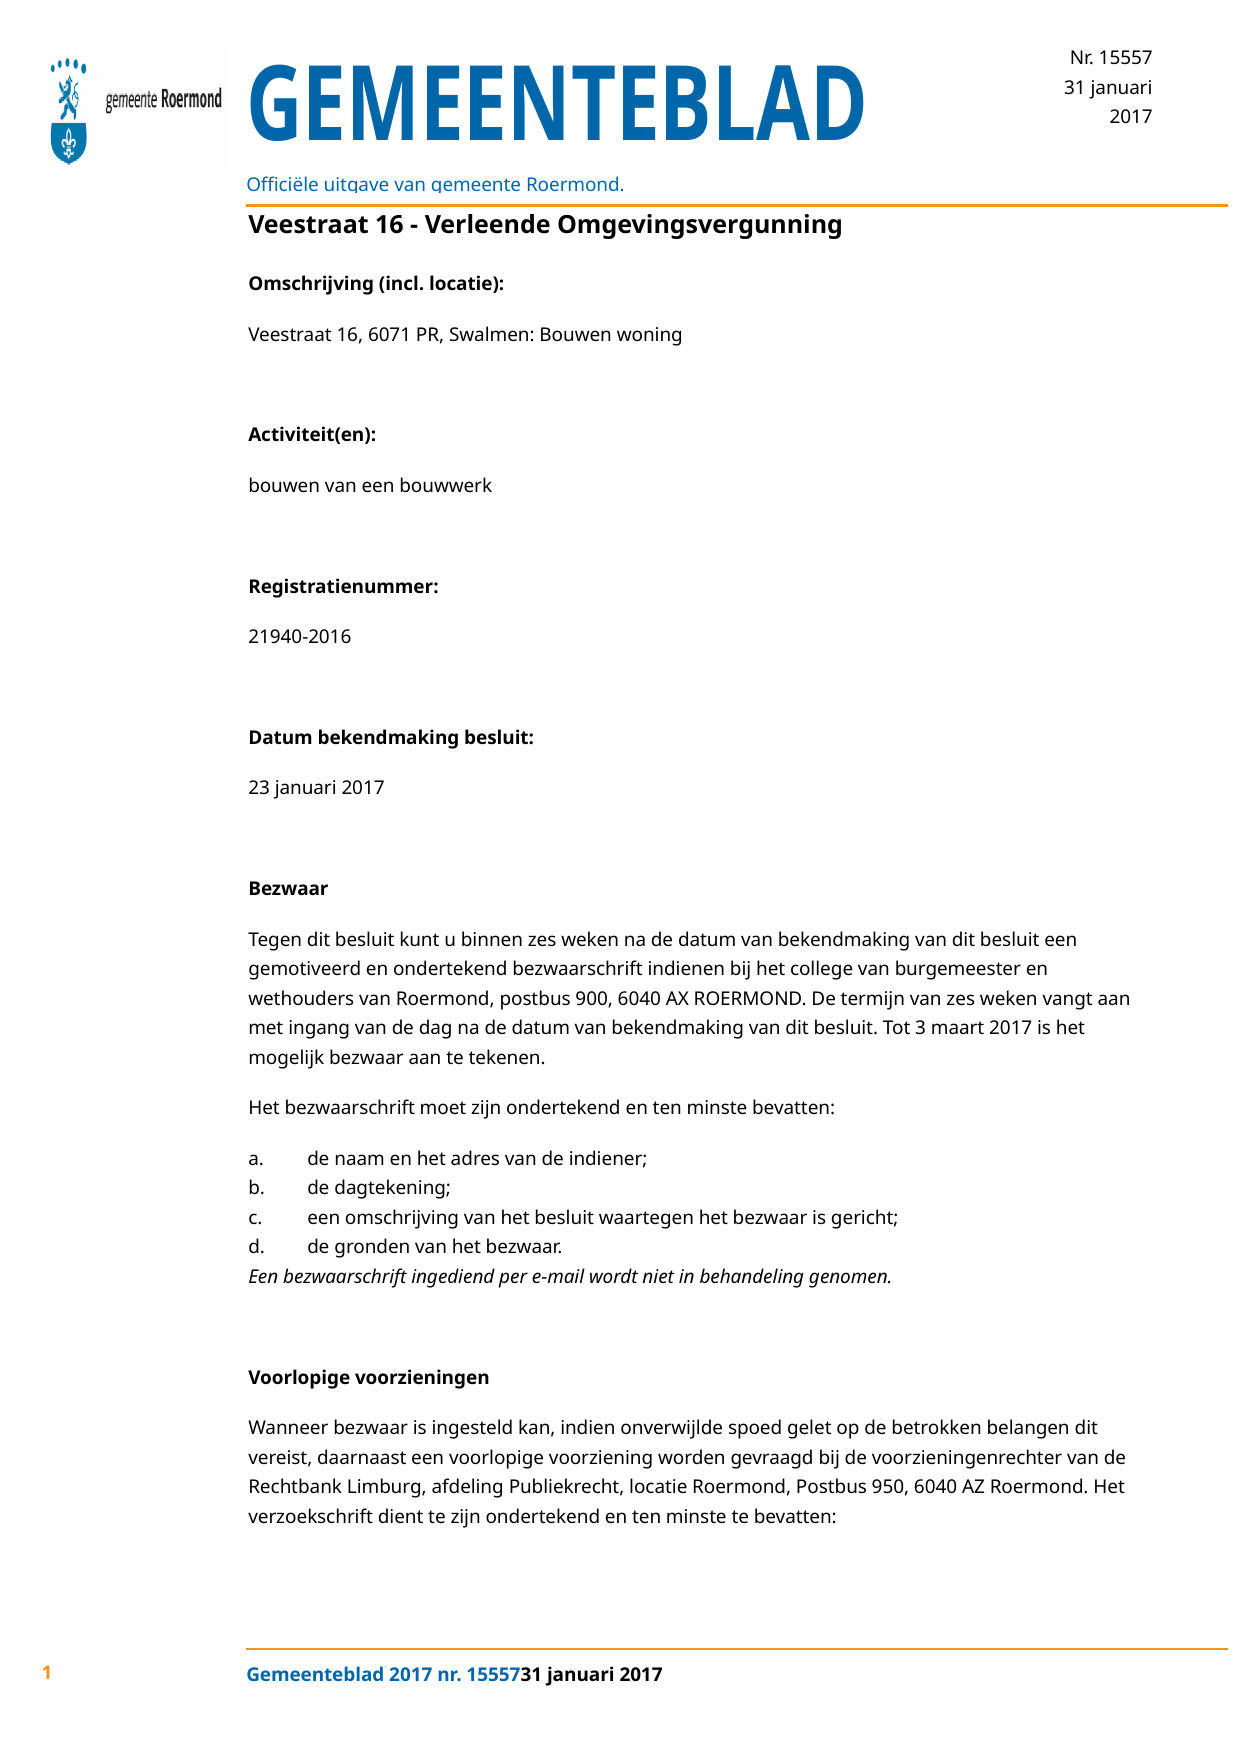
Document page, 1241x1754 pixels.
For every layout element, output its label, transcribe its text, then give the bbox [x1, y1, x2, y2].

list de naam en het adres van de indiener; [248, 1145, 1152, 1171]
text Wanneer bezwaar is ingesteld kan, indien onverwijlde spoed gelet op de betrokken belangen dit vereist, daarnaast een voorlopige voorziening worden gevraagd bij de voorzieningenrechter van de Rechtbank Limburg, afdeling Publiekrecht, locatie Roermond, Postbus 950, 6040 AZ Roermond. Het verzoekschrift dient te zijn ondertekend en ten minste te bevatten: [248, 1414, 1152, 1529]
list een omschrijving van het besluit waartegen het bezwaar is gericht; [248, 1204, 1152, 1230]
text Bezwaar [248, 875, 1152, 901]
text Het bezwaarschrift moet zijn ondertekend en ten minste bevatten: [248, 1094, 1152, 1120]
text Datum bekendmaking besluit: [248, 724, 1152, 750]
text bouwen van een bouwwerk [248, 472, 1152, 498]
text Voorlopige voorzieningen [248, 1364, 1152, 1390]
text Een bezwaarschrift ingediend per e-mail wordt niet in behandeling genomen. [248, 1263, 1152, 1289]
picture [41, 47, 231, 172]
text Activiteit(en): [248, 422, 1152, 447]
list de gronden van het bezwaar. [248, 1234, 1152, 1259]
text Omschrijving (incl. locatie): [248, 270, 1152, 296]
text Tegen dit besluit kunt u binnen zes weken na de datum van bekendmaking van dit besluit een gemotiveerd en ondertekend bezwaarschrift indienen bij het college van burgemeester en wethouders van Roermond, postbus 900, 6040 AX ROERMOND. De termijn van zes weken vangt aan met ingang van de dag na de datum van bekendmaking van dit besluit. Tot 3 maart 2017 is het mogelijk bezwaar aan te tekenen. [248, 926, 1152, 1070]
text Veestraat 16 - Verleende Omgevingsvergunning [248, 207, 1152, 241]
text Registratienummer: [248, 573, 1152, 598]
list de dagtekening; [248, 1174, 1152, 1200]
text 23 januari 2017 [248, 774, 1152, 800]
text 21940-2016 [248, 623, 1152, 649]
text Veestraat 16, 6071 PR, Swalmen: Bouwen woning [248, 321, 1152, 346]
